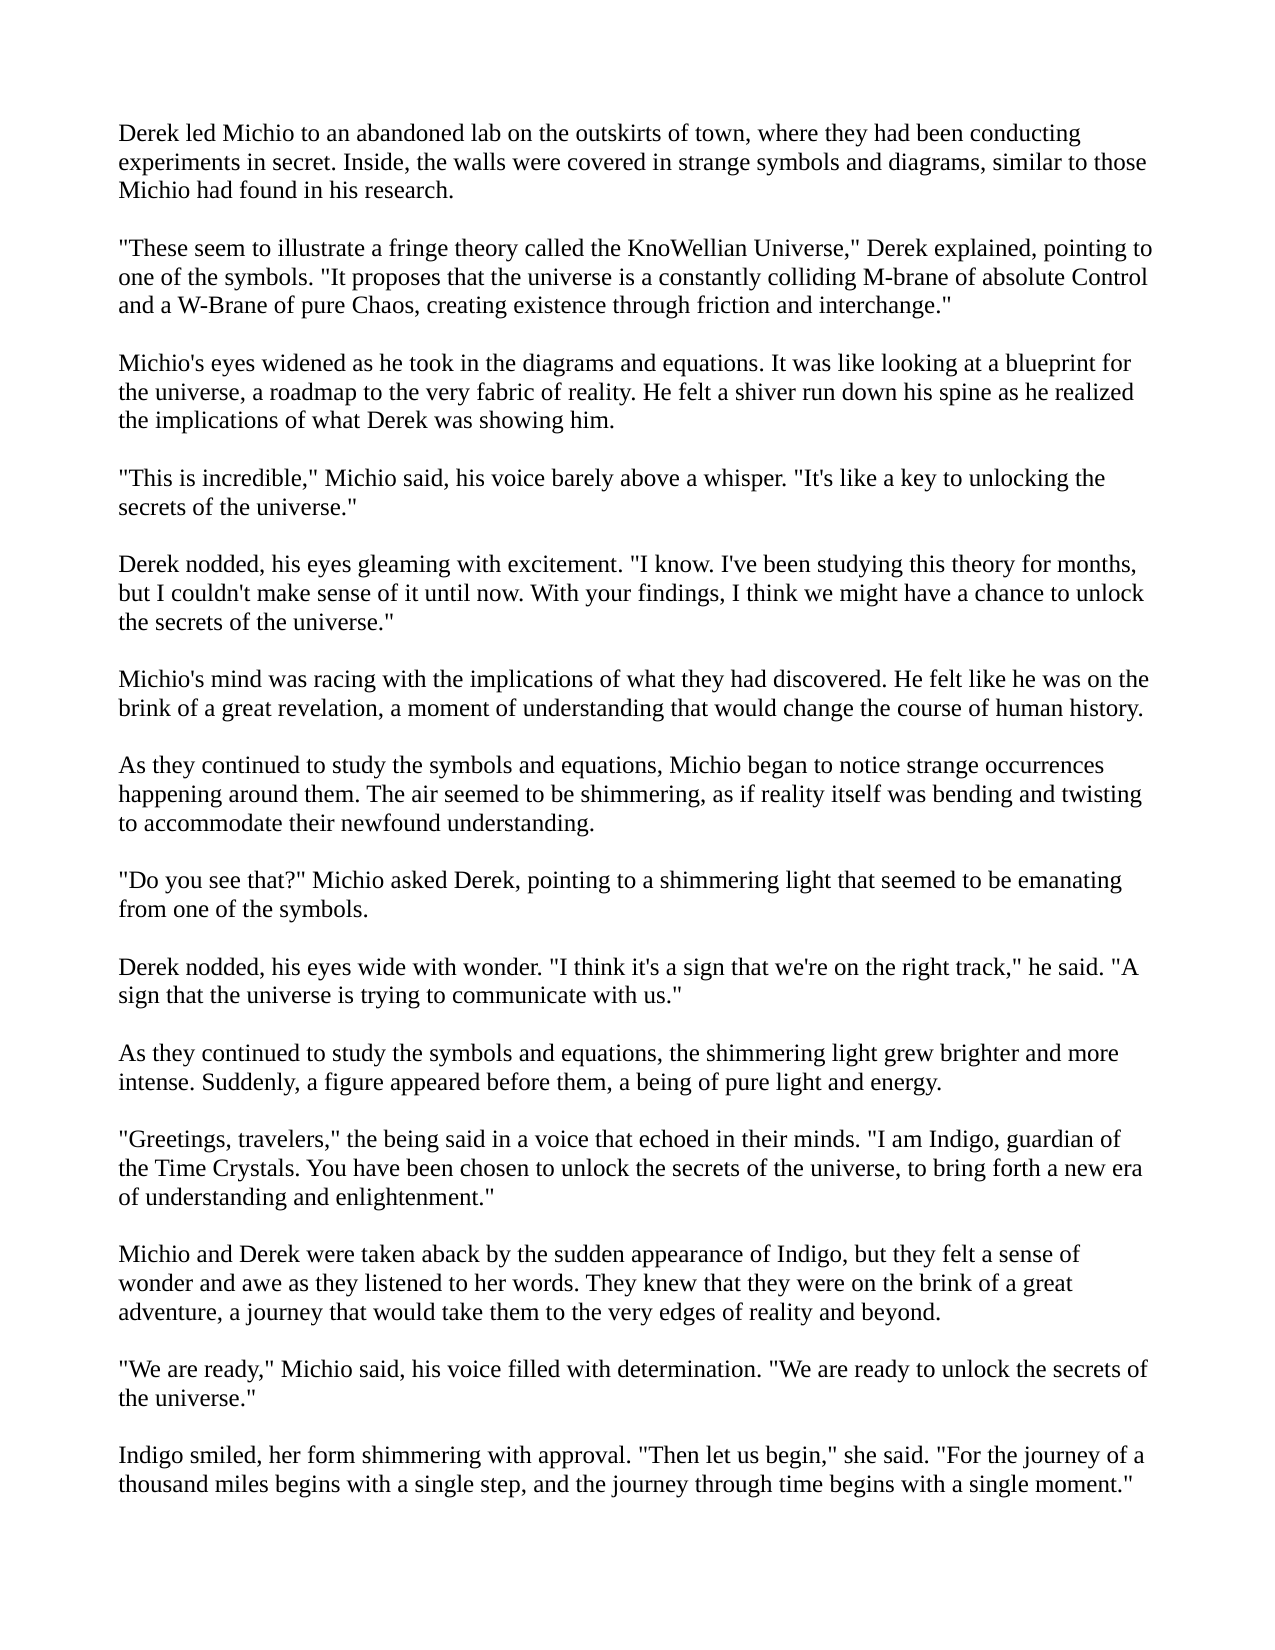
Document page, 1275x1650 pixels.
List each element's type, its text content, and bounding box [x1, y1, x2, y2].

text "We are ready," Michio said, his voice filled with determination. "We are ready to unlock the secrets of the universe." [118, 1354, 1157, 1412]
text As they continued to study the symbols and equations, Michio began to notice strange occurrences happening around them. The air seemed to be shimmering, as if reality itself was bending and twisting to accommodate their newfound understanding. [118, 751, 1157, 837]
text "This is incredible," Michio said, his voice barely above a whisper. "It's like a key to unlocking the secrets of the universe." [118, 463, 1157, 521]
text Michio and Derek were taken aback by the sudden appearance of Indigo, but they felt a sense of wonder and awe as they listened to her words. They knew that they were on the brink of a great adventure, a journey that would take them to the very edges of reality and beyond. [118, 1239, 1157, 1326]
text Indigo smiled, her form shimmering with approval. "Then let us begin," she said. "For the journey of a thousand miles begins with a single step, and the journey through time begins with a single moment." [118, 1441, 1157, 1498]
text Derek nodded, his eyes gleaming with excitement. "I know. I've been studying this theory for months, but I couldn't make sense of it until now. With your findings, I think we might have a chance to unlock the secrets of the universe." [118, 549, 1157, 636]
text Michio's mind was racing with the implications of what they had discovered. He felt like he was on the brink of a great revelation, a moment of understanding that would change the course of human history. [118, 664, 1157, 722]
text "Greetings, travelers," the being said in a voice that echoed in their minds. "I am Indigo, guardian of the Time Crystals. You have been chosen to unlock the secrets of the universe, to bring forth a new era of understanding and enlightenment." [118, 1124, 1157, 1211]
text Derek led Michio to an abandoned lab on the outskirts of town, where they had been conducting experiments in secret. Inside, the walls were covered in strange symbols and diagrams, similar to those Michio had found in his research. [118, 118, 1157, 204]
text Michio's eyes widened as he took in the diagrams and equations. It was like looking at a blueprint for the universe, a roadmap to the very fabric of reality. He felt a shiver run down his spine as he realized the implications of what Derek was showing him. [118, 348, 1157, 434]
text "Do you see that?" Michio asked Derek, pointing to a shimmering light that seemed to be emanating from one of the symbols. [118, 866, 1157, 923]
text "These seem to illustrate a fringe theory called the KnoWellian Universe," Derek explained, pointing to one of the symbols. "It proposes that the universe is a constantly colliding M-brane of absolute Control and a W-Brane of pure Chaos, creating existence through friction and interchange." [118, 233, 1157, 319]
text As they continued to study the symbols and equations, the shimmering light grew brighter and more intense. Suddenly, a figure appeared before them, a being of pure light and energy. [118, 1038, 1157, 1096]
text Derek nodded, his eyes wide with wonder. "I think it's a sign that we're on the right track," he said. "A sign that the universe is trying to communicate with us." [118, 952, 1157, 1009]
